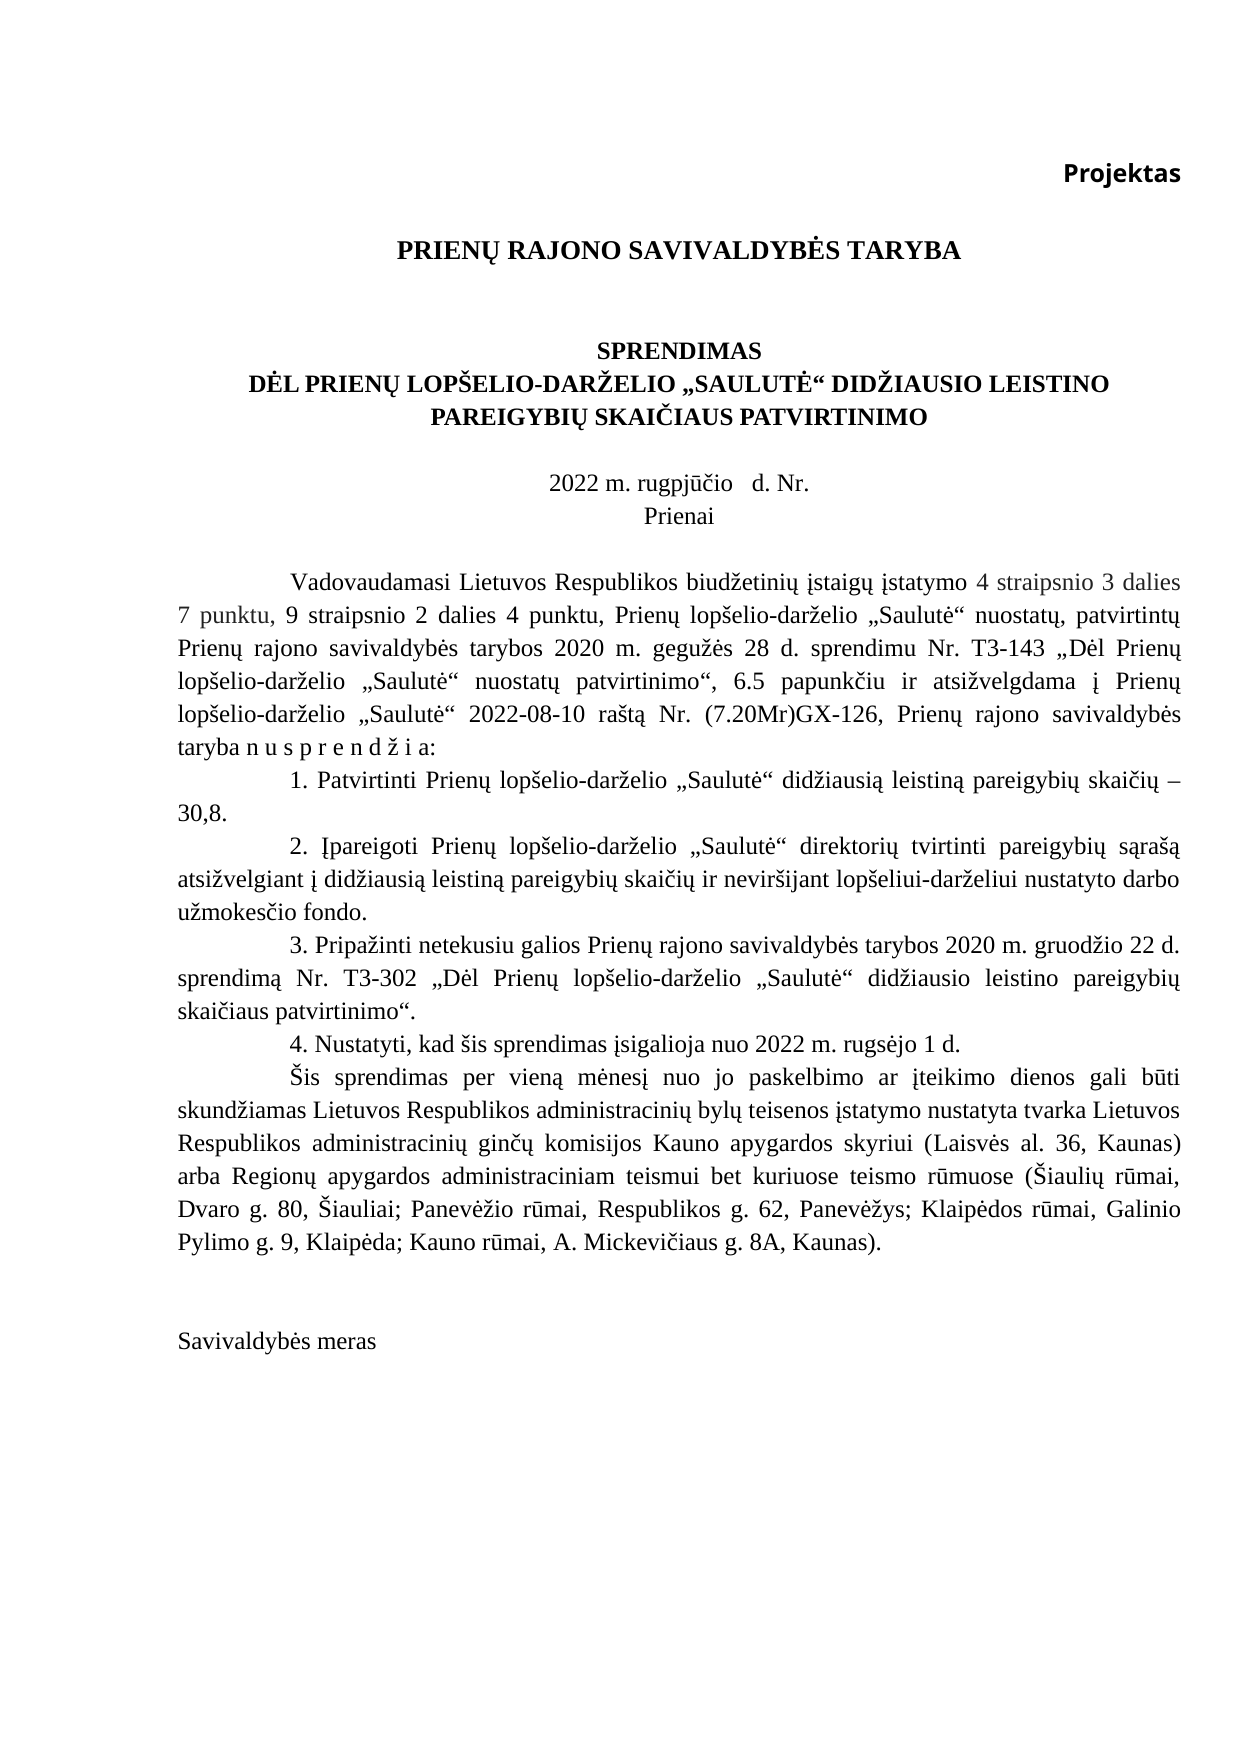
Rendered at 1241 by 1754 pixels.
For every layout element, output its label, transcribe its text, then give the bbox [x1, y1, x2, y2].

text DĖL PRIENŲ LOPŠELIO-DARŽELIO „SAULUTĖ“ DIDŽIAUSIO LEISTINO PAREIGYBIŲ SKAIČIAUS PATVIRTINIMO [177, 369, 1181, 431]
text PRIENŲ RAJONO SAVIVALDYBĖS TARYBA [177, 234, 1181, 265]
text Prienai [177, 501, 1181, 530]
text Šis sprendimas per vieną mėnesį nuo jo paskelbimo ar įteikimo dienos gali būti skundžiamas Lietuvos Respublikos administracinių bylų teisenos įstatymo nustatyta tvarka Lietuvos Respublikos administracinių ginčų komisijos Kauno apygardos skyriui (Laisvės al. 36, Kaunas) arba Regionų apygardos administraciniam teismui bet kuriuose teismo rūmuose (Šiaulių rūmai, Dvaro g. 80, Šiauliai; Panevėžio rūmai, Respublikos g. 62, Panevėžys; Klaipėdos rūmai, Galinio Pylimo g. 9, Klaipėda; Kauno rūmai, A. Mickevičiaus g. 8A, Kaunas). [177, 1062, 1181, 1256]
text 1. Patvirtinti Prienų lopšelio-darželio „Saulutė“ didžiausią leistiną pareigybių skaičių – 30,8. [177, 765, 1181, 827]
text 2. Įpareigoti Prienų lopšelio-darželio „Saulutė“ direktorių tvirtinti pareigybių sąrašą atsižvelgiant į didžiausią leistiną pareigybių skaičių ir neviršijant lopšeliui-darželiui nustatyto darbo užmokesčio fondo. [177, 831, 1181, 926]
text 3. Pripažinti netekusiu galios Prienų rajono savivaldybės tarybos 2020 m. gruodžio 22 d. sprendimą Nr. T3-302 „Dėl Prienų lopšelio-darželio „Saulutė“ didžiausio leistino pareigybių skaičiaus patvirtinimo“. [177, 930, 1181, 1025]
text 2022 m. rugpjūčio d. Nr. [177, 468, 1181, 497]
text SPRENDIMAS [177, 336, 1181, 364]
text Vadovaudamasi Lietuvos Respublikos biudžetinių įstaigų įstatymo 4 straipsnio 3 dalies 7 punktu, 9 straipsnio 2 dalies 4 punktu, Prienų lopšelio-darželio „Saulutė“ nuostatų, patvirtintų Prienų rajono savivaldybės tarybos 2020 m. gegužės 28 d. sprendimu Nr. T3-143 „Dėl Prienų lopšelio-darželio „Saulutė“ nuostatų patvirtinimo“, 6.5 papunkčiu ir atsižvelgdama į Prienų lopšelio-darželio „Saulutė“ 2022-08-10 raštą Nr. (7.20Mr)GX-126, Prienų rajono savivaldybės taryba nusprendžia: [177, 567, 1181, 761]
text Savivaldybės meras [177, 1326, 1181, 1355]
text 4. Nustatyti, kad šis sprendimas įsigalioja nuo 2022 m. rugsėjo 1 d. [177, 1029, 1181, 1058]
text Projektas [177, 156, 1181, 190]
